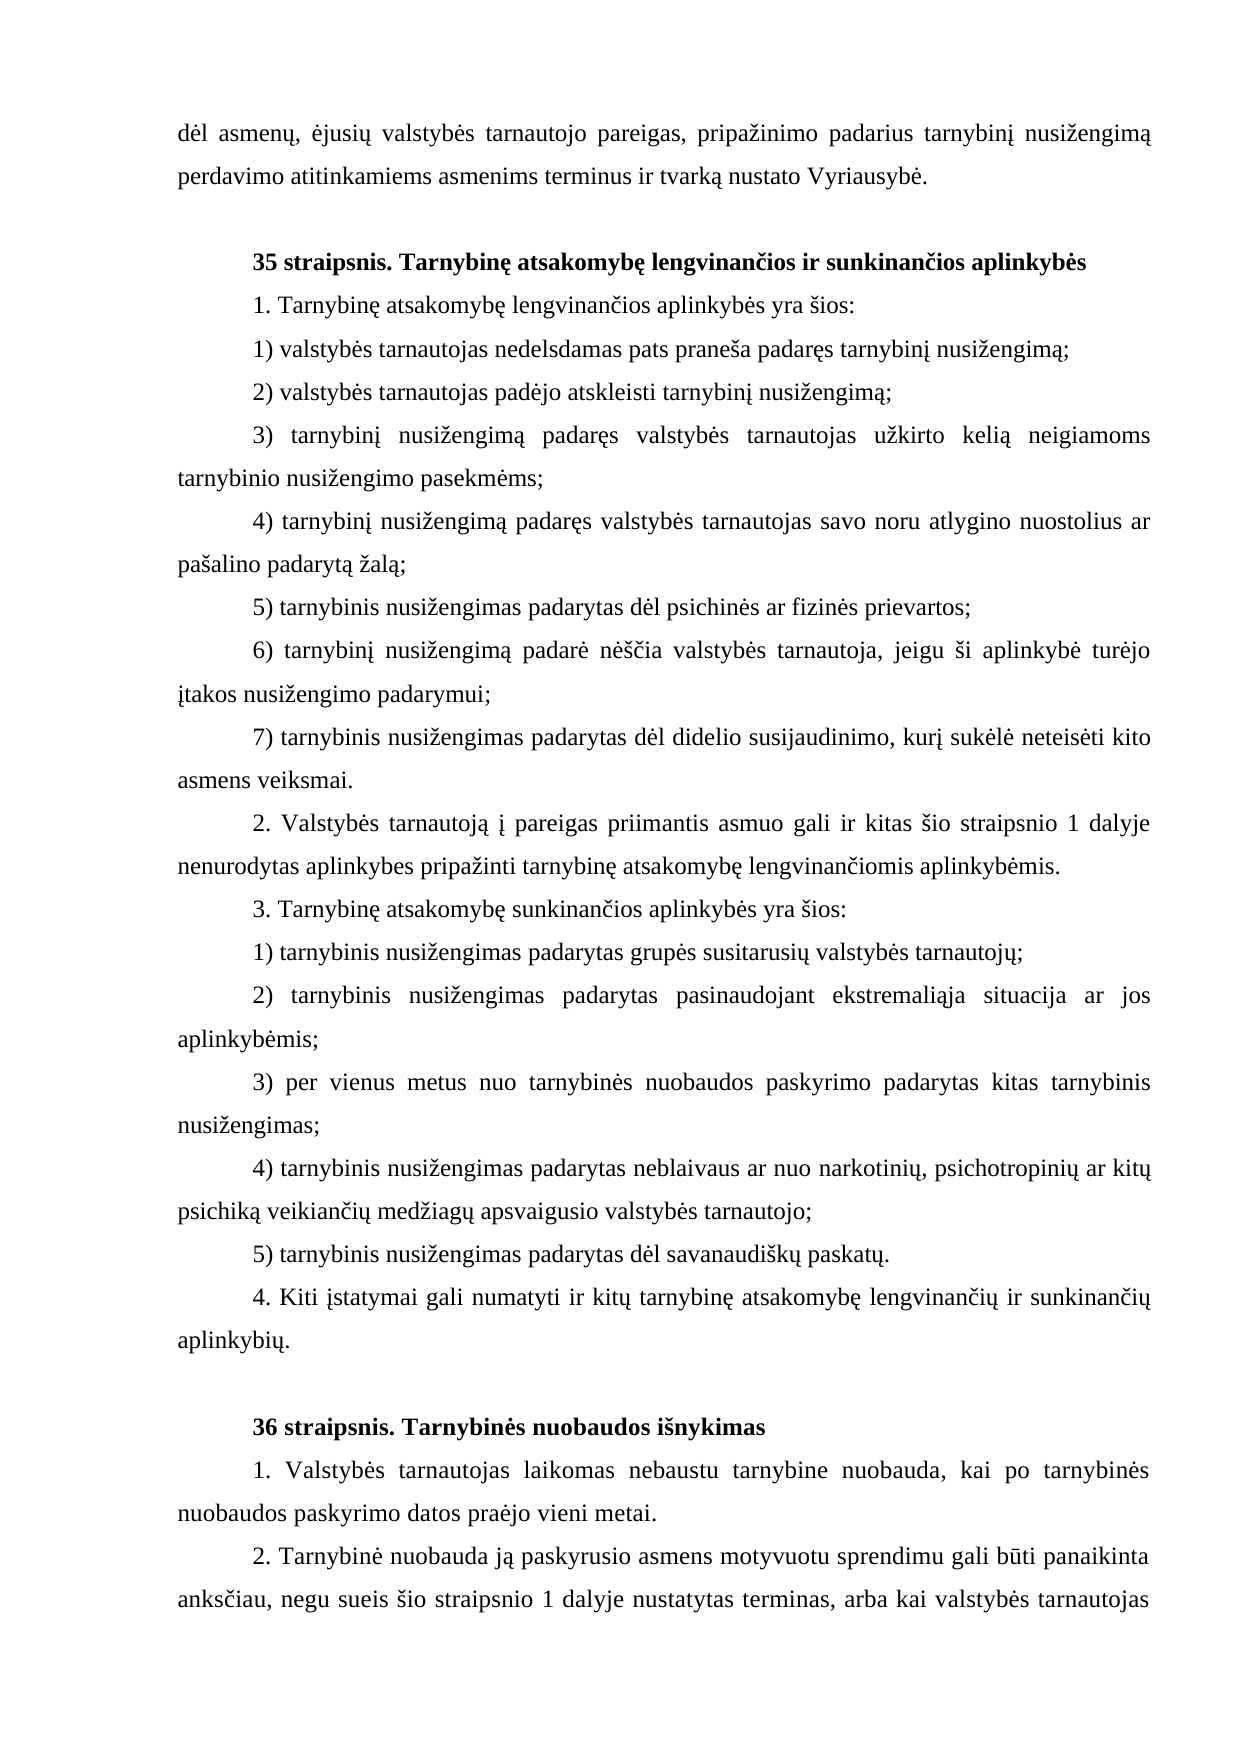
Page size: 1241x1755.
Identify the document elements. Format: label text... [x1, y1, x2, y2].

text 35 straipsnis. Tarnybinę atsakomybę lengvinančios ir sunkinančios aplinkybės [177, 247, 1152, 276]
text 2) valstybės tarnautojas padėjo atskleisti tarnybinį nusižengimą; [177, 377, 1152, 406]
text 1. Tarnybinę atsakomybę lengvinančios aplinkybės yra šios: [177, 291, 1152, 319]
text 1) valstybės tarnautojas nedelsdamas pats praneša padaręs tarnybinį nusižengimą; [177, 334, 1152, 362]
text 3) per vienus metus nuo tarnybinės nuobaudos paskyrimo padarytas kitas tarnybinis nusižengimas; [177, 1067, 1152, 1139]
text 2. Tarnybinė nuobauda ją paskyrusio asmens motyvuotu sprendimu gali būti panaikinta anksčiau, negu sueis šio straipsnio 1 dalyje nustatytas terminas, arba kai valstybės tarnautojas [177, 1541, 1152, 1613]
text 4. Kiti įstatymai gali numatyti ir kitų tarnybinę atsakomybę lengvinančių ir sunkinančių aplinkybių. [177, 1282, 1152, 1354]
text 1) tarnybinis nusižengimas padarytas grupės susitarusių valstybės tarnautojų; [177, 937, 1152, 966]
text 6) tarnybinį nusižengimą padarė nėščia valstybės tarnautoja, jeigu ši aplinkybė turėjo įtakos nusižengimo padarymui; [177, 636, 1152, 707]
text 5) tarnybinis nusižengimas padarytas dėl psichinės ar fizinės prievartos; [177, 592, 1152, 621]
text 7) tarnybinis nusižengimas padarytas dėl didelio susijaudinimo, kurį sukėlė neteisėti kito asmens veiksmai. [177, 722, 1152, 794]
text 1. Valstybės tarnautojas laikomas nebaustu tarnybine nuobauda, kai po tarnybinės nuobaudos paskyrimo datos praėjo vieni metai. [177, 1455, 1152, 1527]
text 4) tarnybinį nusižengimą padaręs valstybės tarnautojas savo noru atlygino nuostolius ar pašalino padarytą žalą; [177, 506, 1152, 578]
text 3. Tarnybinę atsakomybę sunkinančios aplinkybės yra šios: [177, 894, 1152, 923]
text 2) tarnybinis nusižengimas padarytas pasinaudojant ekstremaliąja situacija ar jos aplinkybėmis; [177, 981, 1152, 1052]
text 5) tarnybinis nusižengimas padarytas dėl savanaudiškų paskatų. [177, 1239, 1152, 1268]
text 2. Valstybės tarnautoją į pareigas priimantis asmuo gali ir kitas šio straipsnio 1 dalyje nenurodytas aplinkybes pripažinti tarnybinę atsakomybę lengvinančiomis aplinkybėmis. [177, 808, 1152, 880]
text 36 straipsnis. Tarnybinės nuobaudos išnykimas [177, 1412, 1152, 1441]
text dėl asmenų, ėjusių valstybės tarnautojo pareigas, pripažinimo padarius tarnybinį nusižengimą perdavimo atitinkamiems asmenims terminus ir tvarką nustato Vyriausybė. [177, 118, 1152, 190]
text 3) tarnybinį nusižengimą padaręs valstybės tarnautojas užkirto kelią neigiamoms tarnybinio nusižengimo pasekmėms; [177, 420, 1152, 492]
text 4) tarnybinis nusižengimas padarytas neblaivaus ar nuo narkotinių, psichotropinių ar kitų psichiką veikiančių medžiagų apsvaigusio valstybės tarnautojo; [177, 1153, 1152, 1225]
